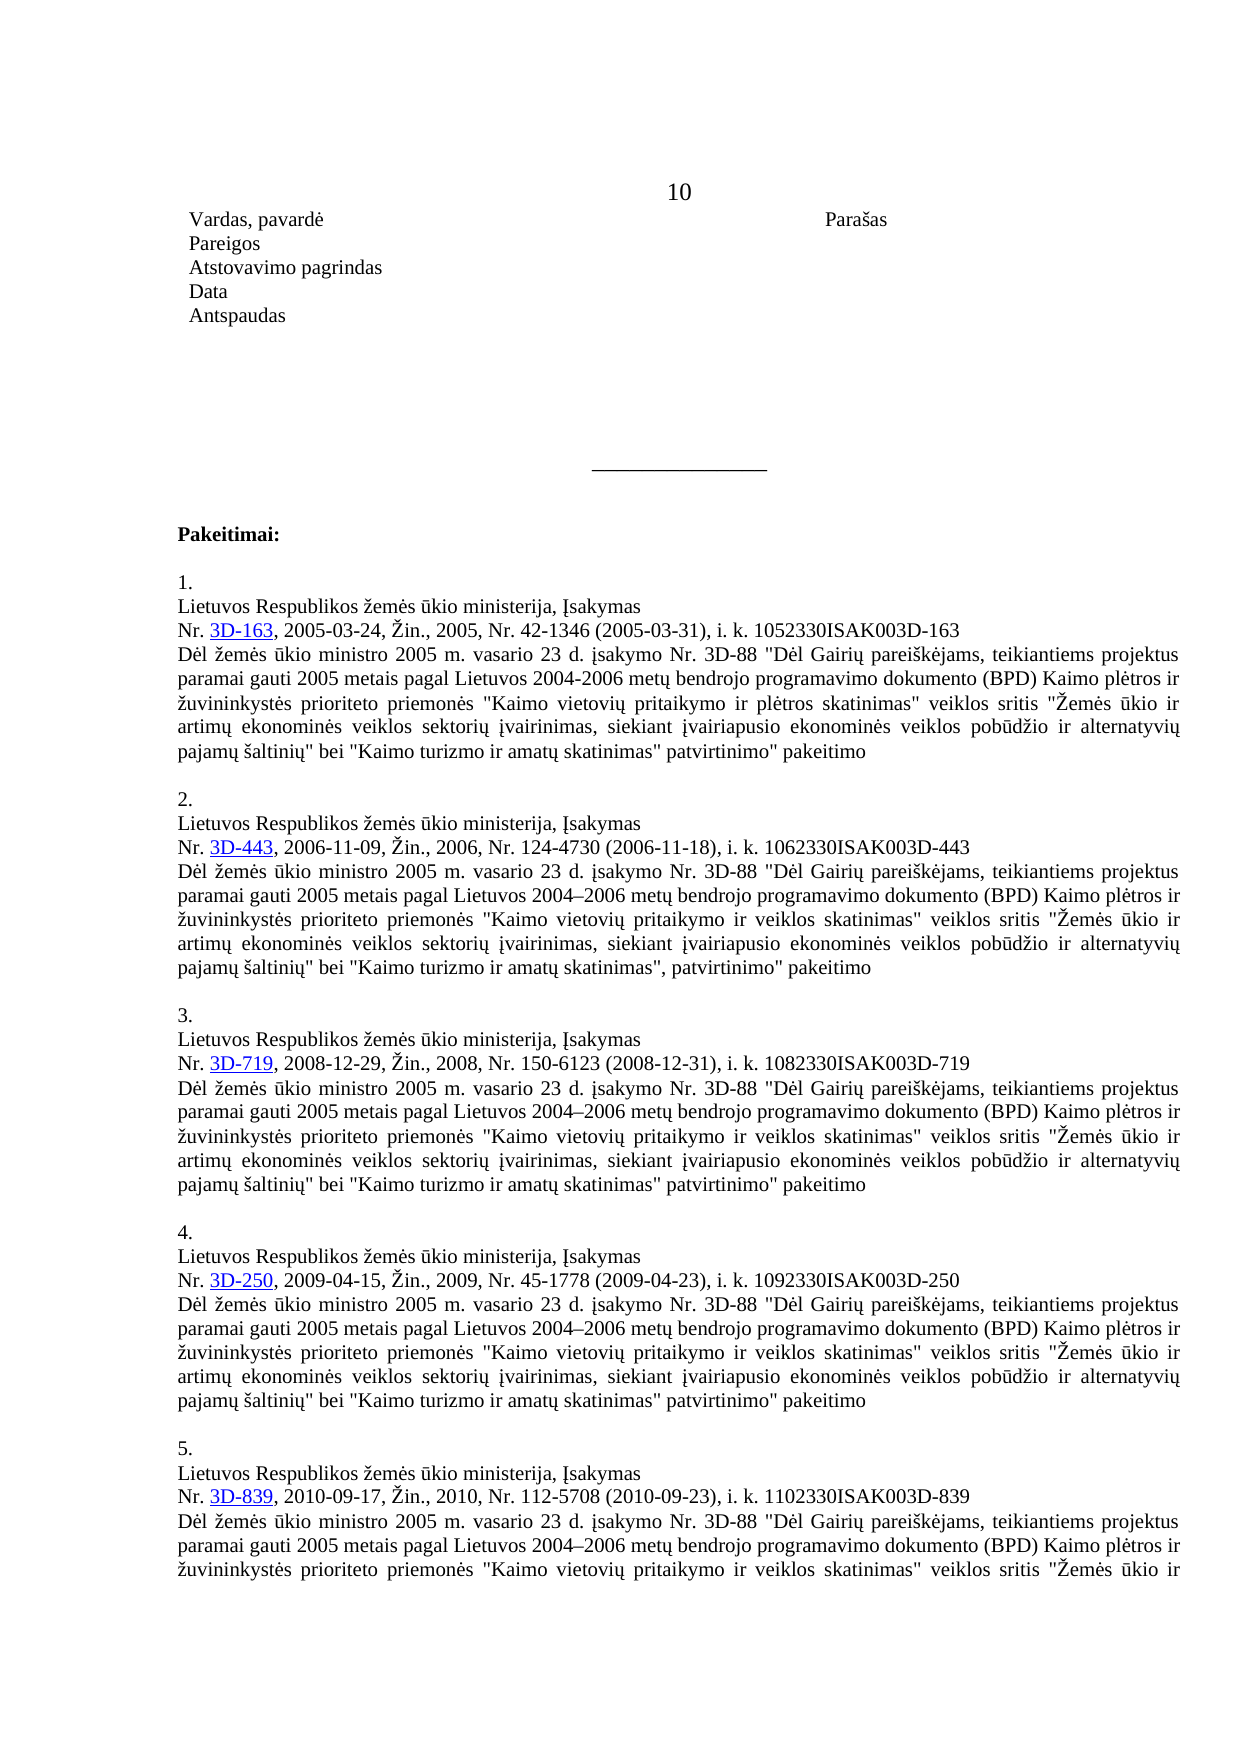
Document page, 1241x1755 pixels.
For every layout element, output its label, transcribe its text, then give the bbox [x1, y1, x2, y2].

table_cell Pareigos [177, 231, 813, 255]
text Lietuvos Respublikos žemės ūkio ministerija, Įsakymas [177, 1027, 1181, 1051]
text 5. [177, 1436, 1181, 1460]
text 4. [177, 1220, 1181, 1244]
text 3. [177, 1003, 1181, 1027]
text ______________ [177, 445, 1181, 474]
text Lietuvos Respublikos žemės ūkio ministerija, Įsakymas [177, 1460, 1181, 1484]
text Nr. 3D-163, 2005-03-24, Žin., 2005, Nr. 42-1346 (2005-03-31), i. k. 1052330ISAK003D-163 [177, 618, 1181, 642]
text Nr. 3D-719, 2008-12-29, Žin., 2008, Nr. 150-6123 (2008-12-31), i. k. 1082330ISAK003D-719 [177, 1051, 1181, 1075]
table_cell Antspaudas [177, 303, 1181, 445]
text Dėl žemės ūkio ministro 2005 m. vasario 23 d. įsakymo Nr. 3D-88 "Dėl Gairių pareiškėjams, teikiantiems projektus paramai gauti 2005 metais pagal Lietuvos 2004–2006 metų bendrojo programavimo dokumento (BPD) Kaimo plėtros ir žuvininkystės prioriteto priemonės "Kaimo vietovių pritaikymo ir veiklos skatinimas" veiklos sritis "Žemės ūkio ir artimų ekonominės veiklos sektorių įvairinimas, siekiant įvairiapusio ekonominės veiklos pobūdžio ir alternatyvių pajamų šaltinių" bei "Kaimo turizmo ir amatų skatinimas", patvirtinimo" pakeitimo [177, 859, 1181, 979]
table_cell Atstovavimo pagrindas [177, 255, 1181, 279]
text Pakeitimai: [177, 522, 1181, 546]
table_cell Parašas [814, 207, 1181, 231]
text Dėl žemės ūkio ministro 2005 m. vasario 23 d. įsakymo Nr. 3D-88 "Dėl Gairių pareiškėjams, teikiantiems projektus paramai gauti 2005 metais pagal Lietuvos 2004–2006 metų bendrojo programavimo dokumento (BPD) Kaimo plėtros ir žuvininkystės prioriteto priemonės "Kaimo vietovių pritaikymo ir veiklos skatinimas" veiklos sritis "Žemės ūkio ir artimų ekonominės veiklos sektorių įvairinimas, siekiant įvairiapusio ekonominės veiklos pobūdžio ir alternatyvių pajamų šaltinių" bei "Kaimo turizmo ir amatų skatinimas" patvirtinimo" pakeitimo [177, 1292, 1181, 1412]
text Nr. 3D-250, 2009-04-15, Žin., 2009, Nr. 45-1778 (2009-04-23), i. k. 1092330ISAK003D-250 [177, 1268, 1181, 1292]
table_cell [814, 231, 1181, 255]
text Nr. 3D-839, 2010-09-17, Žin., 2010, Nr. 112-5708 (2010-09-23), i. k. 1102330ISAK003D-839 [177, 1484, 1181, 1508]
text Nr. 3D-443, 2006-11-09, Žin., 2006, Nr. 124-4730 (2006-11-18), i. k. 1062330ISAK003D-443 [177, 835, 1181, 859]
text Dėl žemės ūkio ministro 2005 m. vasario 23 d. įsakymo Nr. 3D-88 "Dėl Gairių pareiškėjams, teikiantiems projektus paramai gauti 2005 metais pagal Lietuvos 2004–2006 metų bendrojo programavimo dokumento (BPD) Kaimo plėtros ir žuvininkystės prioriteto priemonės "Kaimo vietovių pritaikymo ir veiklos skatinimas" veiklos sritis "Žemės ūkio ir [177, 1508, 1181, 1581]
text Lietuvos Respublikos žemės ūkio ministerija, Įsakymas [177, 811, 1181, 835]
table_cell Data [177, 279, 1181, 303]
text Dėl žemės ūkio ministro 2005 m. vasario 23 d. įsakymo Nr. 3D-88 "Dėl Gairių pareiškėjams, teikiantiems projektus paramai gauti 2005 metais pagal Lietuvos 2004–2006 metų bendrojo programavimo dokumento (BPD) Kaimo plėtros ir žuvininkystės prioriteto priemonės "Kaimo vietovių pritaikymo ir veiklos skatinimas" veiklos sritis "Žemės ūkio ir artimų ekonominės veiklos sektorių įvairinimas, siekiant įvairiapusio ekonominės veiklos pobūdžio ir alternatyvių pajamų šaltinių" bei "Kaimo turizmo ir amatų skatinimas" patvirtinimo" pakeitimo [177, 1075, 1181, 1196]
text Lietuvos Respublikos žemės ūkio ministerija, Įsakymas [177, 594, 1181, 618]
text Dėl žemės ūkio ministro 2005 m. vasario 23 d. įsakymo Nr. 3D-88 "Dėl Gairių pareiškėjams, teikiantiems projektus paramai gauti 2005 metais pagal Lietuvos 2004-2006 metų bendrojo programavimo dokumento (BPD) Kaimo plėtros ir žuvininkystės prioriteto priemonės "Kaimo vietovių pritaikymo ir plėtros skatinimas" veiklos sritis "Žemės ūkio ir artimų ekonominės veiklos sektorių įvairinimas, siekiant įvairiapusio ekonominės veiklos pobūdžio ir alternatyvių pajamų šaltinių" bei "Kaimo turizmo ir amatų skatinimas" patvirtinimo" pakeitimo [177, 642, 1181, 763]
text 2. [177, 787, 1181, 811]
table_cell Vardas, pavardė [177, 207, 813, 231]
text 1. [177, 570, 1181, 594]
text Lietuvos Respublikos žemės ūkio ministerija, Įsakymas [177, 1244, 1181, 1268]
